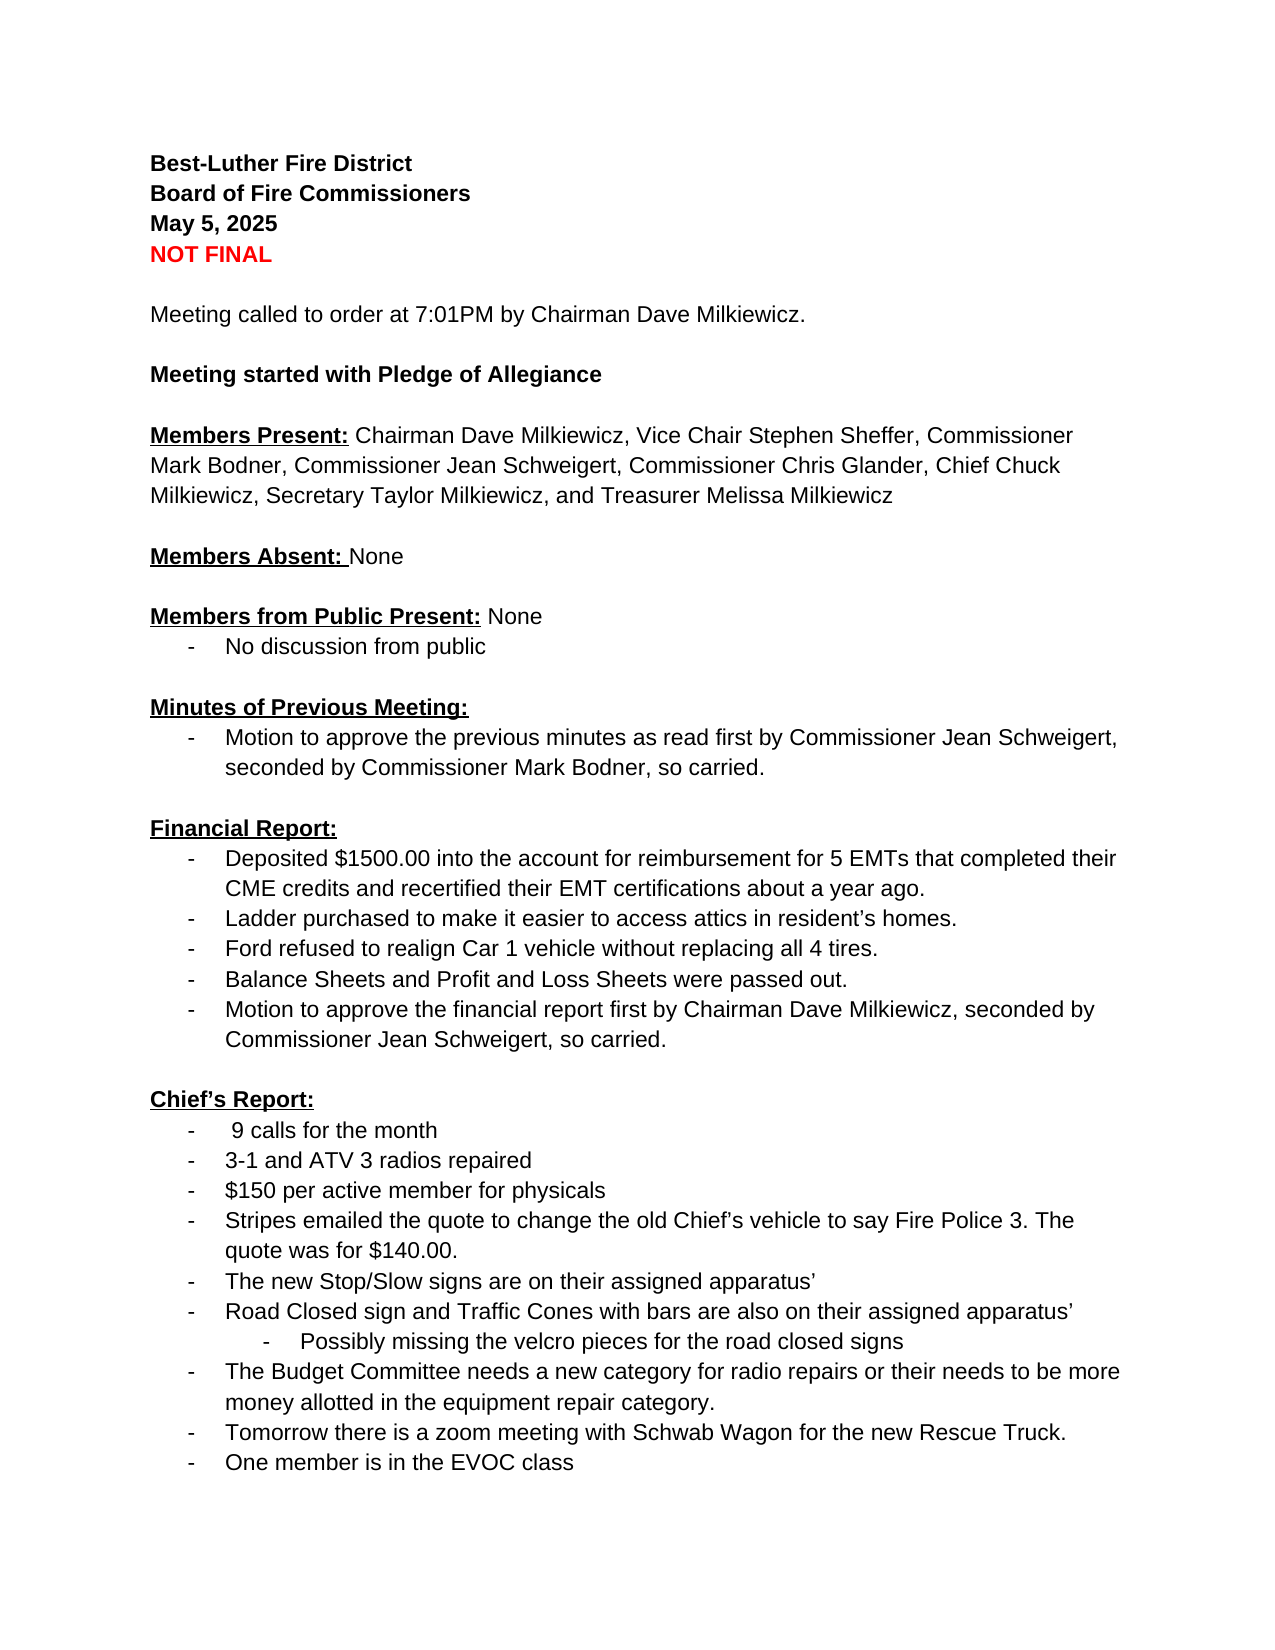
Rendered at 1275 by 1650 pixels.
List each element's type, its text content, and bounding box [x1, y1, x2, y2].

text May 5, 2025 [150, 210, 1125, 237]
list 3-1 and ATV 3 radios repaired [187, 1147, 1125, 1173]
list Road Closed sign and Traffic Cones with bars are also on their assigned apparatus’ [187, 1298, 1125, 1324]
text Financial Report: [150, 814, 1125, 841]
list $150 per active member for physicals [187, 1177, 1125, 1203]
list Possibly missing the velcro pieces for the road closed signs [262, 1328, 1125, 1354]
list One member is in the EVOC class [187, 1449, 1125, 1475]
text Minutes of Previous Meeting: [150, 694, 1125, 720]
text Chief’s Report: [150, 1086, 1125, 1113]
list Motion to approve the previous minutes as read first by Commissioner Jean Schweigert, seconded by Commissioner Mark Bodner, so carried. [187, 724, 1125, 781]
list The Budget Committee needs a new category for radio repairs or their needs to be more money allotted in the equipment repair category. [187, 1358, 1125, 1415]
text NOT FINAL [150, 241, 1125, 267]
text Members from Public Present: None [150, 603, 1125, 629]
list Ladder purchased to make it easier to access attics in resident’s homes. [187, 905, 1125, 932]
list Tomorrow there is a zoom meeting with Schwab Wagon for the new Rescue Truck. [187, 1419, 1125, 1445]
text Best-Luther Fire District [150, 150, 1125, 176]
text Members Present: Chairman Dave Milkiewicz, Vice Chair Stephen Sheffer, Commissioner Mark Bodner, Commissioner Jean Schweigert, Commissioner Chris Glander, Chief Chuck Milkiewicz, Secretary Taylor Milkiewicz, and Treasurer Melissa Milkiewicz [150, 422, 1125, 509]
list Balance Sheets and Profit and Loss Sheets were passed out. [187, 966, 1125, 992]
text Meeting called to order at 7:01PM by Chairman Dave Milkiewicz. [150, 301, 1125, 327]
list No discussion from public [187, 633, 1125, 660]
list Motion to approve the financial report first by Chairman Dave Milkiewicz, seconded by Commissioner Jean Schweigert, so carried. [187, 996, 1125, 1052]
list 9 calls for the month [187, 1117, 1125, 1143]
list Stripes emailed the quote to change the old Chief’s vehicle to say Fire Police 3. The quote was for $140.00. [187, 1207, 1125, 1264]
list The new Stop/Slow signs are on their assigned apparatus’ [187, 1268, 1125, 1294]
text Meeting started with Pledge of Allegiance [150, 361, 1125, 388]
text Board of Fire Commissioners [150, 180, 1125, 207]
text Members Absent: None [150, 543, 1125, 569]
list Deposited $1500.00 into the account for reimbursement for 5 EMTs that completed their CME credits and recertified their EMT certifications about a year ago. [187, 845, 1125, 901]
list Ford refused to realign Car 1 vehicle without replacing all 4 tires. [187, 935, 1125, 962]
